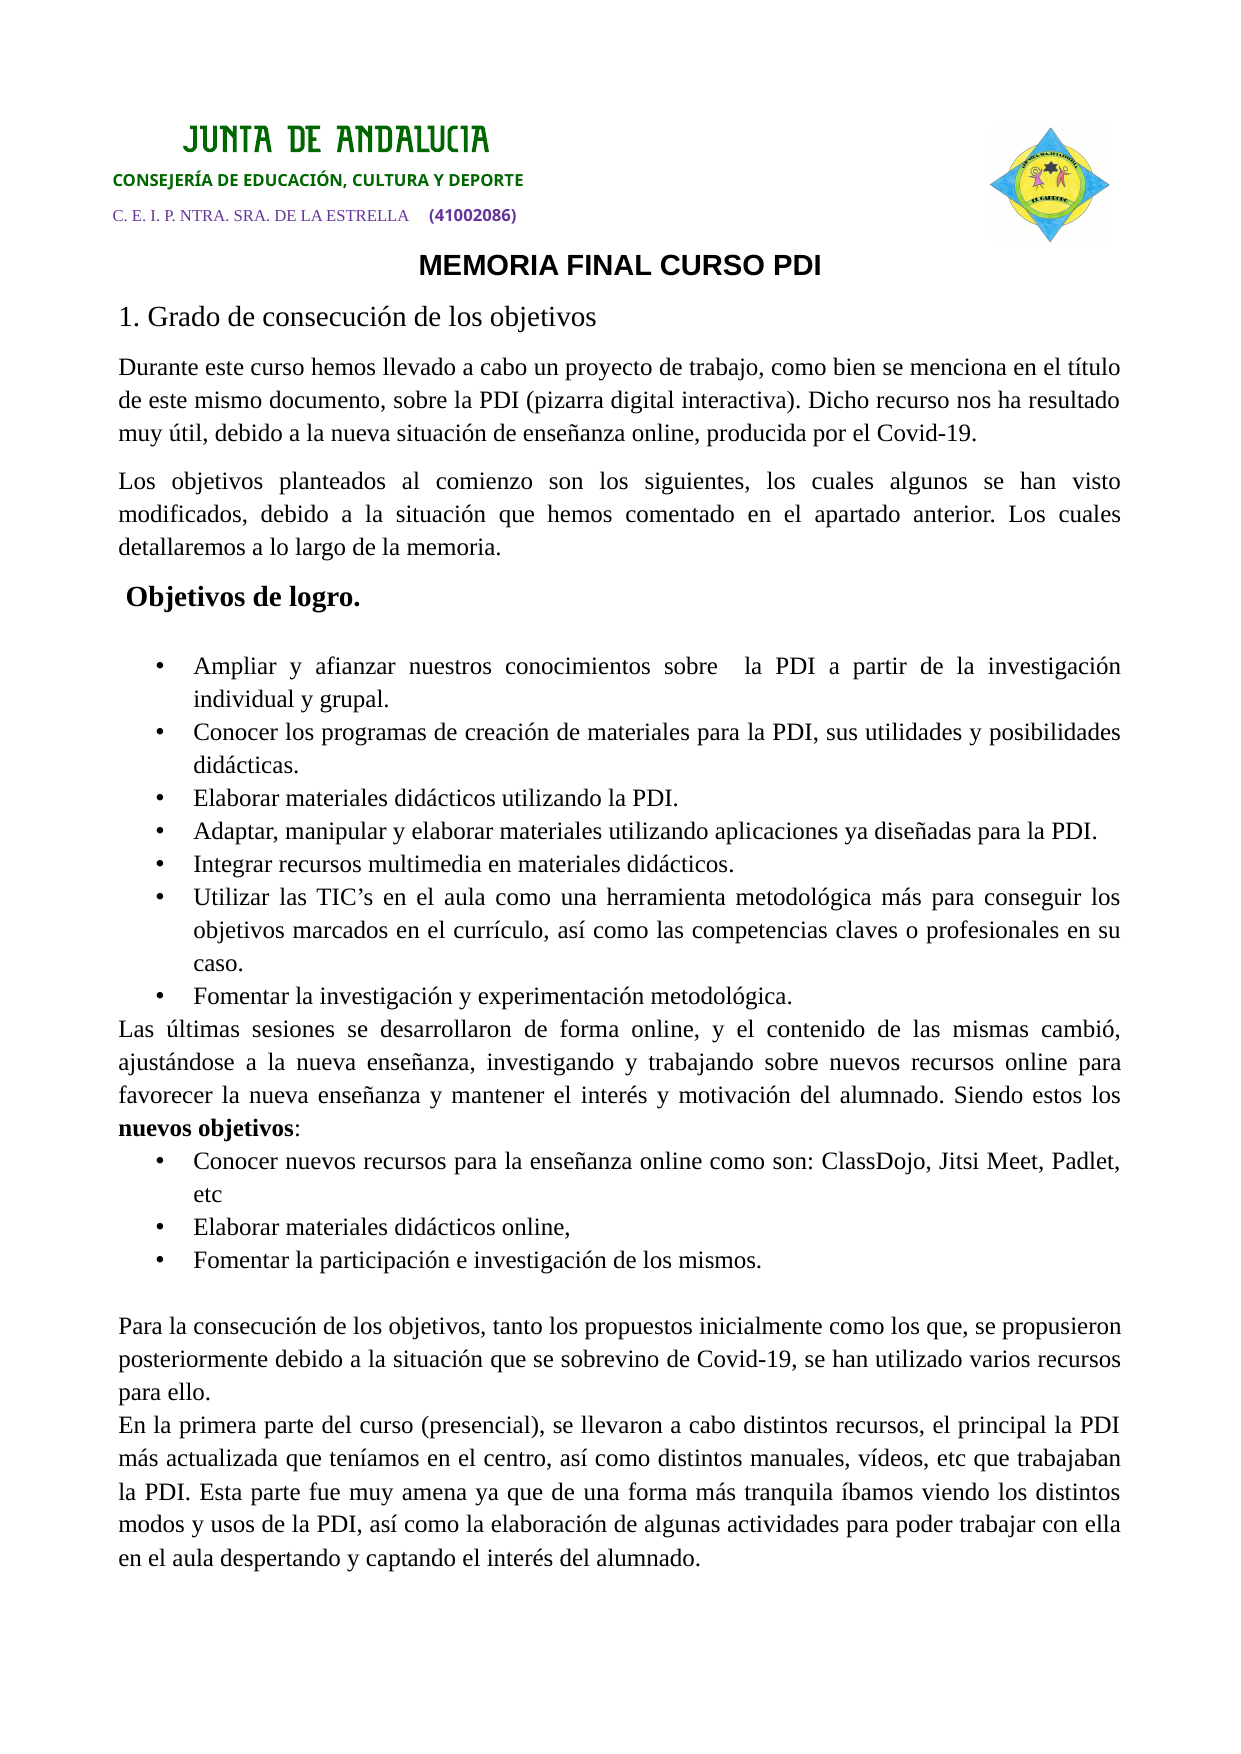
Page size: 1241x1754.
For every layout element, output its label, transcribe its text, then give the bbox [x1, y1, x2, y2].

list Fomentar la participación e investigación de los mismos. [156, 1245, 1122, 1274]
text Los objetivos planteados al comienzo son los siguientes, los cuales algunos se han visto modificados, debido a la situación que hemos comentado en el apartado anterior. Los cuales detallaremos a lo largo de la memoria. [118, 466, 1122, 561]
list Utilizar las TIC’s en el aula como una herramienta metodológica más para conseguir los objetivos marcados en el currículo, así como las competencias claves o profesionales en su caso. [156, 882, 1122, 977]
text En la primera parte del curso (presencial), se llevaron a cabo distintos recursos, el principal la PDI más actualizada que teníamos en el centro, así como distintos manuales, vídeos, etc que trabajaban la PDI. Esta parte fue muy amena ya que de una forma más tranquila íbamos viendo los distintos modos y usos de la PDI, así como la elaboración de algunas actividades para poder trabajar con ella en el aula despertando y captando el interés del alumnado. [118, 1411, 1122, 1571]
list Adaptar, manipular y elaborar materiales utilizando aplicaciones ya diseñadas para la PDI. [156, 816, 1122, 845]
list Ampliar y afianzar nuestros conocimientos sobre la PDI a partir de la investigación individual y grupal. [156, 651, 1122, 713]
text Para la consecución de los objetivos, tanto los propuestos inicialmente como los que, se propusieron posteriormente debido a la situación que se sobrevino de Covid-19, se han utilizado varios recursos para ello. [118, 1311, 1122, 1406]
list Conocer los programas de creación de materiales para la PDI, sus utilidades y posibilidades didácticas. [156, 717, 1122, 779]
text Durante este curso hemos llevado a cabo un proyecto de trabajo, como bien se menciona en el título de este mismo documento, sobre la PDI (pizarra digital interactiva). Dicho recurso nos ha resultado muy útil, debido a la nueva situación de enseñanza online, producida por el Covid-19. [118, 352, 1122, 447]
text Las últimas sesiones se desarrollaron de forma online, y el contenido de las mismas cambió, ajustándose a la nueva enseñanza, investigando y trabajando sobre nuevos recursos online para favorecer la nueva enseñanza y mantener el interés y motivación del alumnado. Siendo estos los nuevos objetivos: [118, 1014, 1122, 1142]
list Elaborar materiales didácticos online, [156, 1212, 1122, 1241]
list Integrar recursos multimedia en materiales didácticos. [156, 849, 1122, 878]
text 1. Grado de consecución de los objetivos [118, 299, 1122, 333]
subtitle MEMORIA FINAL CURSO PDI [118, 143, 1122, 282]
picture [989, 124, 1110, 243]
list Elaborar materiales didácticos utilizando la PDI. [156, 783, 1122, 812]
list Fomentar la investigación y experimentación metodológica. [156, 981, 1122, 1010]
text Objetivos de logro. [118, 579, 1122, 613]
list Conocer nuevos recursos para la enseñanza online como son: ClassDojo, Jitsi Meet, Padlet, etc [156, 1146, 1122, 1208]
